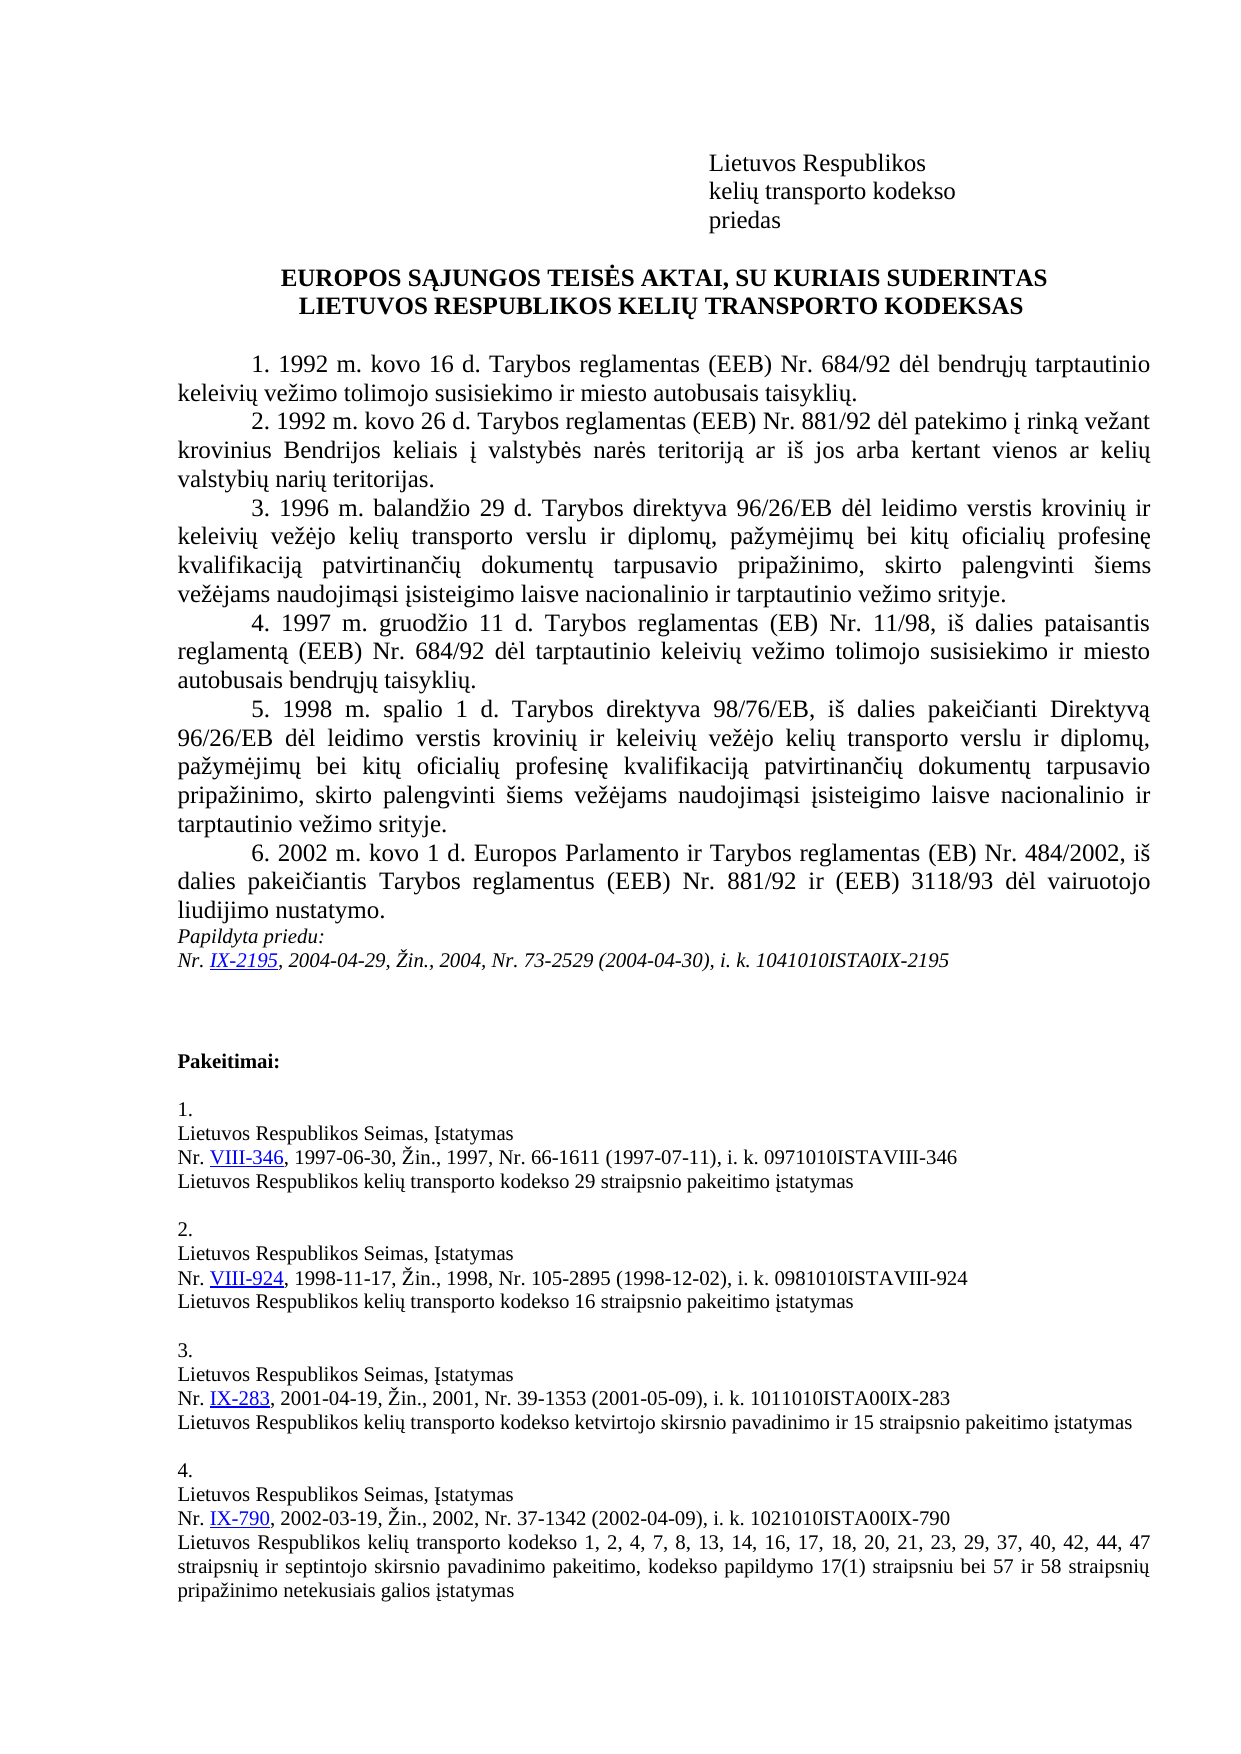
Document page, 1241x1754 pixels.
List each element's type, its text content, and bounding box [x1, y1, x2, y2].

text Lietuvos Respublikos Seimas, Įstatymas [177, 1121, 1152, 1145]
text 2. [177, 1217, 1152, 1241]
text 2. 1992 m. kovo 26 d. Tarybos reglamentas (EEB) Nr. 881/92 dėl patekimo į rinką vežant krovinius Bendrijos keliais į valstybės narės teritoriją ar iš jos arba kertant vienos ar kelių valstybių narių teritorijas. [177, 406, 1152, 493]
text Nr. IX-790, 2002-03-19, Žin., 2002, Nr. 37-1342 (2002-04-09), i. k. 1021010ISTA00IX-790 [177, 1506, 1152, 1530]
text Nr. IX-2195, 2004-04-29, Žin., 2004, Nr. 73-2529 (2004-04-30), i. k. 1041010ISTA0IX-2195 [177, 948, 1152, 972]
text Nr. VIII-346, 1997-06-30, Žin., 1997, Nr. 66-1611 (1997-07-11), i. k. 0971010ISTAVIII-346 [177, 1145, 1152, 1169]
text Nr. IX-283, 2001-04-19, Žin., 2001, Nr. 39-1353 (2001-05-09), i. k. 1011010ISTA00IX-283 [177, 1386, 1152, 1410]
text 3. [177, 1338, 1152, 1362]
text 3. 1996 m. balandžio 29 d. Tarybos direktyva 96/26/EB dėl leidimo verstis krovinių ir keleivių vežėjo kelių transporto verslu ir diplomų, pažymėjimų bei kitų oficialių profesinę kvalifikaciją patvirtinančių dokumentų tarpusavio pripažinimo, skirto palengvinti šiems vežėjams naudojimąsi įsisteigimo laisve nacionalinio ir tarptautinio vežimo srityje. [177, 493, 1152, 608]
text Lietuvos Respublikos kelių transporto kodekso 1, 2, 4, 7, 8, 13, 14, 16, 17, 18, 20, 21, 23, 29, 37, 40, 42, 44, 47 straipsnių ir septintojo skirsnio pavadinimo pakeitimo, kodekso papildymo 17(1) straipsniu bei 57 ir 58 straipsnių pripažinimo netekusiais galios įstatymas [177, 1530, 1152, 1602]
text Lietuvos Respublikos Seimas, Įstatymas [177, 1482, 1152, 1506]
text Lietuvos Respublikos kelių transporto kodekso 16 straipsnio pakeitimo įstatymas [177, 1289, 1152, 1313]
text Lietuvos Respublikos Seimas, Įstatymas [177, 1362, 1152, 1386]
text Lietuvos Respublikos [177, 148, 1152, 176]
text Lietuvos Respublikos kelių transporto kodekso ketvirtojo skirsnio pavadinimo ir 15 straipsnio pakeitimo įstatymas [177, 1410, 1152, 1434]
text kelių transporto kodekso [177, 176, 1152, 205]
text 4. 1997 m. gruodžio 11 d. Tarybos reglamentas (EB) Nr. 11/98, iš dalies pataisantis reglamentą (EEB) Nr. 684/92 dėl tarptautinio keleivių vežimo tolimojo susisiekimo ir miesto autobusais bendrųjų taisyklių. [177, 608, 1152, 694]
text Pakeitimai: [177, 1049, 1152, 1073]
text 4. [177, 1458, 1152, 1482]
text priedas [177, 205, 1152, 234]
text Nr. VIII-924, 1998-11-17, Žin., 1998, Nr. 105-2895 (1998-12-02), i. k. 0981010ISTAVIII-924 [177, 1265, 1152, 1289]
text EUROPOS SĄJUNGOS TEISĖS AKTAI, SU KURIAIS SUDERINTAS LIETUVOS RESPUBLIKOS KELIŲ TRANSPORTO KODEKSAS [177, 263, 1152, 320]
text 6. 2002 m. kovo 1 d. Europos Parlamento ir Tarybos reglamentas (EB) Nr. 484/2002, iš dalies pakeičiantis Tarybos reglamentus (EEB) Nr. 881/92 ir (EEB) 3118/93 dėl vairuotojo liudijimo nustatymo. [177, 838, 1152, 924]
text 1. 1992 m. kovo 16 d. Tarybos reglamentas (EEB) Nr. 684/92 dėl bendrųjų tarptautinio keleivių vežimo tolimojo susisiekimo ir miesto autobusais taisyklių. [177, 349, 1152, 406]
text 1. [177, 1097, 1152, 1121]
text Lietuvos Respublikos kelių transporto kodekso 29 straipsnio pakeitimo įstatymas [177, 1169, 1152, 1193]
text Papildyta priedu: [177, 924, 1152, 948]
text 5. 1998 m. spalio 1 d. Tarybos direktyva 98/76/EB, iš dalies pakeičianti Direktyvą 96/26/EB dėl leidimo verstis krovinių ir keleivių vežėjo kelių transporto verslu ir diplomų, pažymėjimų bei kitų oficialių profesinę kvalifikaciją patvirtinančių dokumentų tarpusavio pripažinimo, skirto palengvinti šiems vežėjams naudojimąsi įsisteigimo laisve nacionalinio ir tarptautinio vežimo srityje. [177, 694, 1152, 838]
text Lietuvos Respublikos Seimas, Įstatymas [177, 1241, 1152, 1265]
